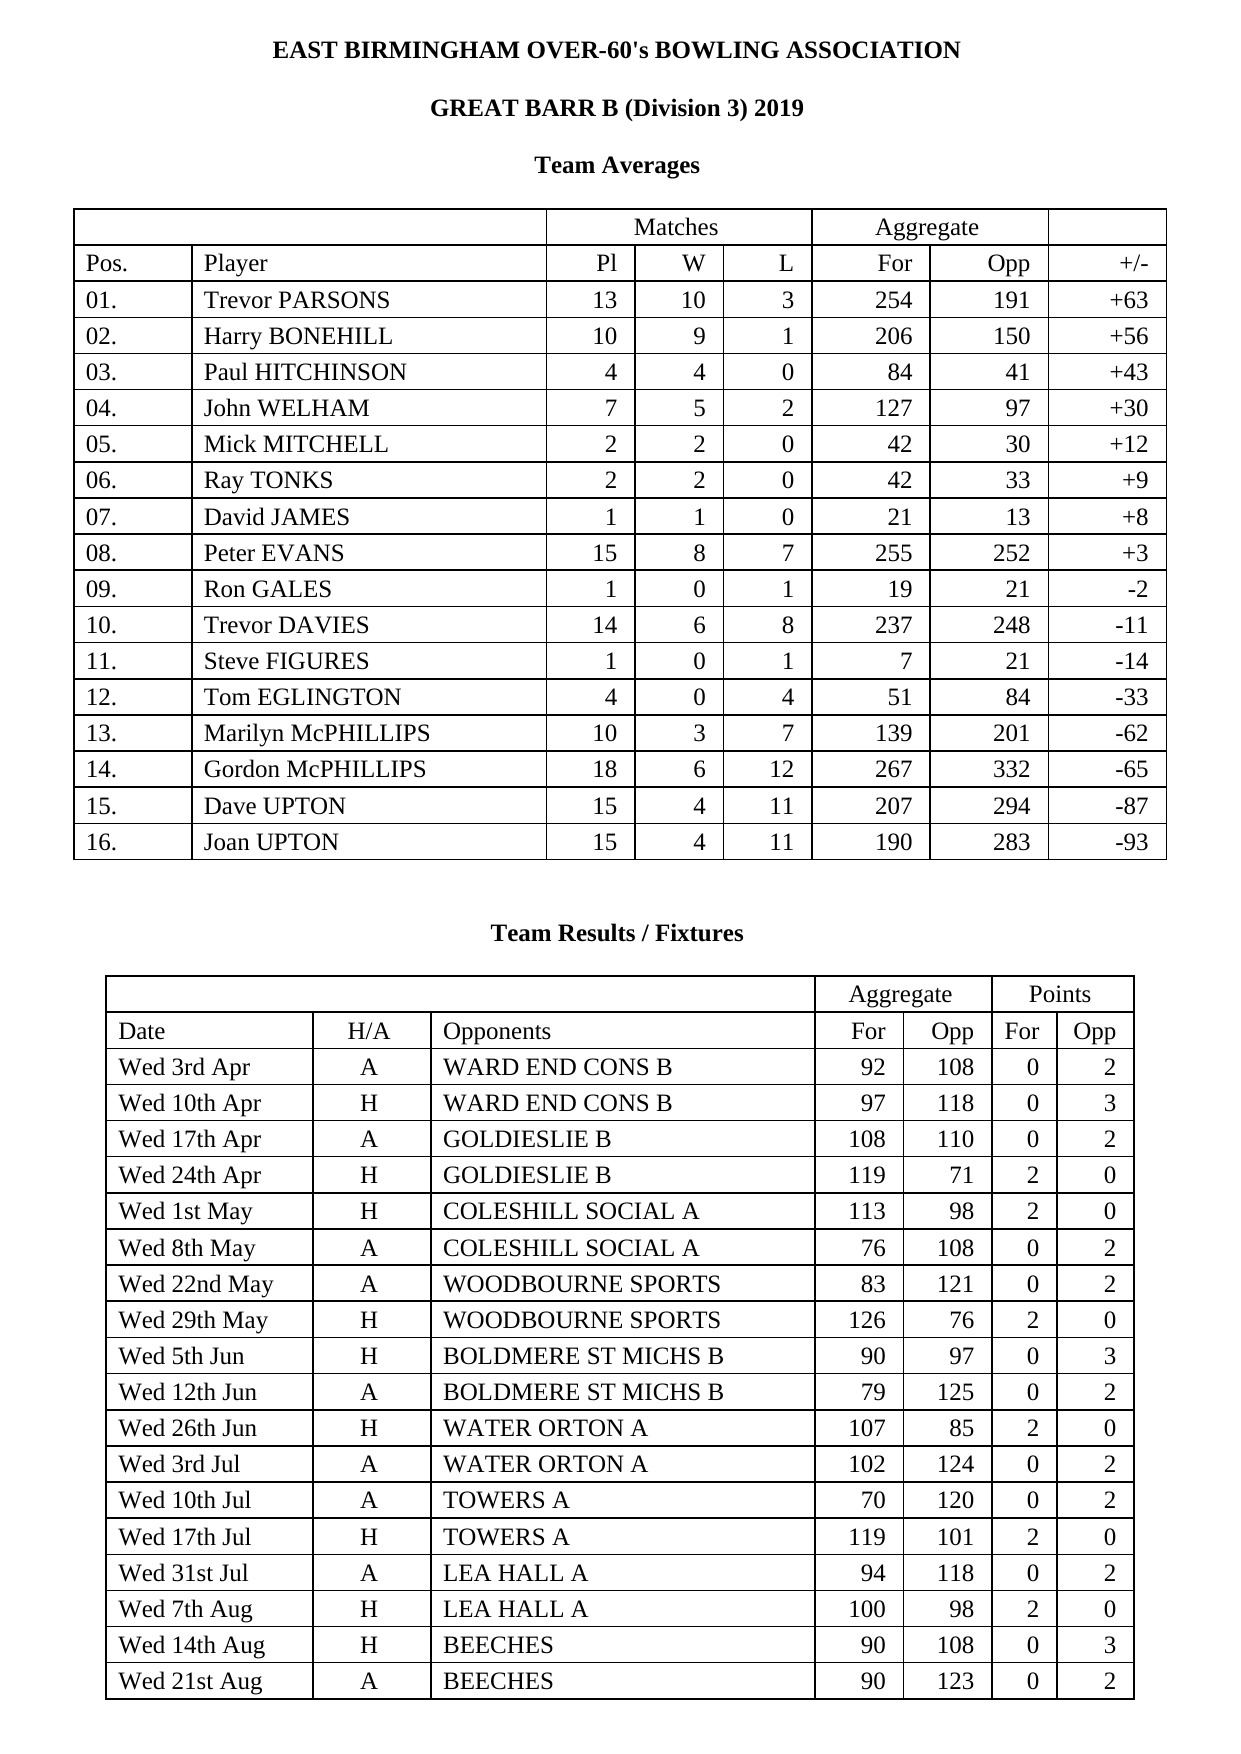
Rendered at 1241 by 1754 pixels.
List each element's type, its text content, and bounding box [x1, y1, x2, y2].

table_cell 97 [816, 1085, 903, 1120]
text GREAT BARR B (Division 3) 2019 [38, 93, 1202, 122]
table_cell GOLDIESLIE B [432, 1121, 814, 1156]
table_cell 09. [75, 571, 191, 606]
table_cell 118 [904, 1085, 991, 1120]
table_cell Wed 26th Jun [107, 1411, 312, 1445]
table_cell 267 [813, 752, 929, 786]
table_cell 03. [75, 354, 191, 389]
table_cell 120 [904, 1483, 991, 1517]
table_cell 2 [1058, 1049, 1133, 1083]
table_cell WOODBOURNE SPORTS [432, 1302, 814, 1337]
table_cell Wed 3rd Apr [107, 1049, 312, 1083]
table_cell 01. [75, 282, 191, 316]
table_cell 2 [1058, 1447, 1133, 1481]
table_cell LEA HALL A [432, 1591, 814, 1626]
table_cell 2 [724, 390, 811, 425]
table_cell 11 [724, 824, 811, 858]
table_cell 14 [547, 607, 634, 642]
table_cell A [314, 1230, 430, 1264]
table_cell A [314, 1555, 430, 1589]
table_cell 108 [816, 1121, 903, 1156]
table_cell 4 [636, 824, 723, 858]
table_cell GOLDIESLIE B [432, 1157, 814, 1192]
table_cell 94 [816, 1555, 903, 1589]
table_cell COLESHILL SOCIAL A [432, 1194, 814, 1228]
table_cell 0 [1058, 1519, 1133, 1553]
table_cell 127 [813, 390, 929, 425]
table_cell Opp [1058, 1013, 1133, 1047]
table_cell 207 [813, 788, 929, 822]
table_cell 04. [75, 390, 191, 425]
table_cell 3 [636, 716, 723, 750]
table_cell H [314, 1519, 430, 1553]
table_cell 7 [547, 390, 634, 425]
table_cell +30 [1049, 390, 1166, 425]
table_cell 85 [904, 1411, 991, 1445]
table_cell 2 [547, 463, 634, 497]
table_cell 2 [1058, 1663, 1133, 1698]
table_cell 6 [636, 607, 723, 642]
table_cell TOWERS A [432, 1519, 814, 1553]
table_cell -14 [1049, 643, 1166, 678]
table_cell A [314, 1121, 430, 1156]
table_cell 4 [547, 354, 634, 389]
table_cell +3 [1049, 535, 1166, 569]
table_cell Mick MITCHELL [193, 426, 546, 461]
table_cell 15 [547, 824, 634, 858]
table_cell 119 [816, 1157, 903, 1192]
table_cell 124 [904, 1447, 991, 1481]
table_cell -2 [1049, 571, 1166, 606]
table_cell 1 [636, 499, 723, 533]
table_cell WARD END CONS B [432, 1049, 814, 1083]
table_cell 30 [931, 426, 1048, 461]
table_header Aggregate [816, 977, 991, 1011]
table_cell A [314, 1374, 430, 1409]
table_cell 4 [724, 680, 811, 714]
table_cell 41 [931, 354, 1048, 389]
table_cell 8 [636, 535, 723, 569]
table_cell 0 [993, 1447, 1056, 1481]
table_cell 4 [547, 680, 634, 714]
table_cell WATER ORTON A [432, 1411, 814, 1445]
table_cell BEECHES [432, 1663, 814, 1698]
table_cell 76 [816, 1230, 903, 1264]
table_cell 252 [931, 535, 1048, 569]
table_cell 1 [547, 643, 634, 678]
table_cell 119 [816, 1519, 903, 1553]
table_cell 0 [1058, 1157, 1133, 1192]
table_cell 0 [1058, 1194, 1133, 1228]
table_cell 7 [724, 535, 811, 569]
table_cell 123 [904, 1663, 991, 1698]
table_cell 11 [724, 788, 811, 822]
table_cell BOLDMERE ST MICHS B [432, 1338, 814, 1373]
table_cell 4 [636, 354, 723, 389]
table_cell Pos. [75, 246, 191, 280]
table_cell John WELHAM [193, 390, 546, 425]
table_cell H [314, 1627, 430, 1662]
table_cell 101 [904, 1519, 991, 1553]
table_cell 3 [1058, 1627, 1133, 1662]
table_cell Wed 17th Apr [107, 1121, 312, 1156]
table_cell +/- [1049, 246, 1166, 280]
table_cell 15. [75, 788, 191, 822]
table_cell 0 [993, 1230, 1056, 1264]
table_cell A [314, 1447, 430, 1481]
table_cell Trevor DAVIES [193, 607, 546, 642]
table_header [75, 210, 546, 244]
table_cell 0 [993, 1627, 1056, 1662]
table_cell 0 [993, 1374, 1056, 1409]
table_cell 107 [816, 1411, 903, 1445]
table_cell 5 [636, 390, 723, 425]
table_cell 2 [993, 1302, 1056, 1337]
table_cell 0 [724, 354, 811, 389]
table_cell 2 [1058, 1374, 1133, 1409]
table_cell Wed 7th Aug [107, 1591, 312, 1626]
table_cell -93 [1049, 824, 1166, 858]
table_header Aggregate [813, 210, 1048, 244]
table_cell Trevor PARSONS [193, 282, 546, 316]
table_cell 02. [75, 318, 191, 352]
table_header [107, 977, 814, 1011]
table_cell Wed 22nd May [107, 1266, 312, 1300]
table_cell 2 [636, 463, 723, 497]
table_cell 1 [724, 643, 811, 678]
table_cell Steve FIGURES [193, 643, 546, 678]
table_cell WARD END CONS B [432, 1085, 814, 1120]
table_cell 0 [636, 571, 723, 606]
table_cell 332 [931, 752, 1048, 786]
table_cell Wed 31st Jul [107, 1555, 312, 1589]
table_cell 12. [75, 680, 191, 714]
table_cell 150 [931, 318, 1048, 352]
table_cell 76 [904, 1302, 991, 1337]
table_cell 10. [75, 607, 191, 642]
table_cell 2 [1058, 1555, 1133, 1589]
table_cell Wed 3rd Jul [107, 1447, 312, 1481]
table_cell 0 [1058, 1302, 1133, 1337]
table_cell Ron GALES [193, 571, 546, 606]
table_cell 0 [724, 463, 811, 497]
table_cell 06. [75, 463, 191, 497]
table_cell 90 [816, 1627, 903, 1662]
table_cell Pl [547, 246, 634, 280]
table_cell Tom EGLINGTON [193, 680, 546, 714]
table_cell Harry BONEHILL [193, 318, 546, 352]
table_cell 0 [993, 1663, 1056, 1698]
table_cell Dave UPTON [193, 788, 546, 822]
table_cell -33 [1049, 680, 1166, 714]
table_cell 2 [547, 426, 634, 461]
table_cell 84 [813, 354, 929, 389]
table_cell 237 [813, 607, 929, 642]
table_cell 2 [1058, 1483, 1133, 1517]
table_cell Wed 10th Jul [107, 1483, 312, 1517]
table_cell 206 [813, 318, 929, 352]
table_cell 108 [904, 1049, 991, 1083]
table_cell 2 [993, 1411, 1056, 1445]
table_cell 121 [904, 1266, 991, 1300]
table_cell 18 [547, 752, 634, 786]
table_cell WATER ORTON A [432, 1447, 814, 1481]
table_cell 13 [931, 499, 1048, 533]
table_cell H [314, 1194, 430, 1228]
table_cell BOLDMERE ST MICHS B [432, 1374, 814, 1409]
table_cell 1 [547, 571, 634, 606]
table_cell Wed 1st May [107, 1194, 312, 1228]
table_cell 1 [724, 318, 811, 352]
table_cell 9 [636, 318, 723, 352]
table_cell 0 [724, 499, 811, 533]
table_cell Wed 21st Aug [107, 1663, 312, 1698]
table_cell +63 [1049, 282, 1166, 316]
table_cell Wed 5th Jun [107, 1338, 312, 1373]
table_cell Paul HITCHINSON [193, 354, 546, 389]
table_cell Opp [904, 1013, 991, 1047]
table_cell 15 [547, 788, 634, 822]
table_cell 3 [1058, 1085, 1133, 1120]
table_cell Marilyn McPHILLIPS [193, 716, 546, 750]
table_cell 0 [993, 1121, 1056, 1156]
table_cell -87 [1049, 788, 1166, 822]
table_cell 7 [724, 716, 811, 750]
table_cell H/A [314, 1013, 430, 1047]
table_cell COLESHILL SOCIAL A [432, 1230, 814, 1264]
table_header [1049, 210, 1166, 244]
table_cell 108 [904, 1627, 991, 1662]
table_cell 79 [816, 1374, 903, 1409]
table_cell 248 [931, 607, 1048, 642]
table_cell 294 [931, 788, 1048, 822]
table_cell A [314, 1483, 430, 1517]
table_cell +56 [1049, 318, 1166, 352]
table_cell Wed 24th Apr [107, 1157, 312, 1192]
table_cell +43 [1049, 354, 1166, 389]
table_cell 0 [993, 1338, 1056, 1373]
table_cell 0 [993, 1483, 1056, 1517]
table_cell 10 [547, 318, 634, 352]
table_cell Player [193, 246, 546, 280]
table_cell 283 [931, 824, 1048, 858]
table_cell 2 [1058, 1121, 1133, 1156]
table_cell A [314, 1049, 430, 1083]
table_cell -11 [1049, 607, 1166, 642]
table_cell +8 [1049, 499, 1166, 533]
table_cell Gordon McPHILLIPS [193, 752, 546, 786]
table_cell 191 [931, 282, 1048, 316]
table_cell 0 [724, 426, 811, 461]
table_cell 254 [813, 282, 929, 316]
table_cell BEECHES [432, 1627, 814, 1662]
table_cell 125 [904, 1374, 991, 1409]
table_cell 108 [904, 1230, 991, 1264]
table_cell 13 [547, 282, 634, 316]
table_cell H [314, 1591, 430, 1626]
table_cell 1 [547, 499, 634, 533]
table_cell 113 [816, 1194, 903, 1228]
table_cell 83 [816, 1266, 903, 1300]
table_cell 7 [813, 643, 929, 678]
table_cell Joan UPTON [193, 824, 546, 858]
table_cell 11. [75, 643, 191, 678]
table_cell For [813, 246, 929, 280]
table_cell 42 [813, 463, 929, 497]
table_cell 2 [1058, 1266, 1133, 1300]
table_cell For [993, 1013, 1056, 1047]
table_cell 42 [813, 426, 929, 461]
table_cell 10 [547, 716, 634, 750]
table_cell 0 [993, 1049, 1056, 1083]
table_cell WOODBOURNE SPORTS [432, 1266, 814, 1300]
table_cell 8 [724, 607, 811, 642]
table_cell 0 [1058, 1411, 1133, 1445]
table_cell 2 [993, 1519, 1056, 1553]
table_cell Wed 29th May [107, 1302, 312, 1337]
table_cell 21 [813, 499, 929, 533]
table_cell 97 [904, 1338, 991, 1373]
table_cell 90 [816, 1663, 903, 1698]
table_cell 1 [724, 571, 811, 606]
table_cell TOWERS A [432, 1483, 814, 1517]
table_cell 08. [75, 535, 191, 569]
table_cell 2 [993, 1591, 1056, 1626]
table_cell 0 [636, 680, 723, 714]
table_cell 90 [816, 1338, 903, 1373]
table_cell Wed 8th May [107, 1230, 312, 1264]
table_cell A [314, 1266, 430, 1300]
table_cell 3 [1058, 1338, 1133, 1373]
table_cell Ray TONKS [193, 463, 546, 497]
table_cell 0 [993, 1555, 1056, 1589]
table_cell 92 [816, 1049, 903, 1083]
table_cell -65 [1049, 752, 1166, 786]
table_cell 15 [547, 535, 634, 569]
table_cell H [314, 1157, 430, 1192]
table_cell +9 [1049, 463, 1166, 497]
table_header Matches [547, 210, 811, 244]
table_cell 118 [904, 1555, 991, 1589]
table_cell 100 [816, 1591, 903, 1626]
table_cell 201 [931, 716, 1048, 750]
table_cell +12 [1049, 426, 1166, 461]
table_cell -62 [1049, 716, 1166, 750]
table_cell 0 [993, 1085, 1056, 1120]
table_cell 0 [1058, 1591, 1133, 1626]
table_cell 255 [813, 535, 929, 569]
table_cell For [816, 1013, 903, 1047]
table_cell H [314, 1338, 430, 1373]
table_cell H [314, 1411, 430, 1445]
table_cell 70 [816, 1483, 903, 1517]
table_cell 84 [931, 680, 1048, 714]
table_cell David JAMES [193, 499, 546, 533]
table_cell 190 [813, 824, 929, 858]
table_cell Opp [931, 246, 1048, 280]
table_cell 2 [993, 1194, 1056, 1228]
table_cell Peter EVANS [193, 535, 546, 569]
text Team Averages [38, 150, 1202, 179]
table_cell A [314, 1663, 430, 1698]
table_cell 10 [636, 282, 723, 316]
text Team Results / Fixtures [38, 918, 1202, 946]
table_cell H [314, 1302, 430, 1337]
table_cell LEA HALL A [432, 1555, 814, 1589]
table_cell 110 [904, 1121, 991, 1156]
table_cell 07. [75, 499, 191, 533]
table_cell Wed 10th Apr [107, 1085, 312, 1120]
table_cell 0 [636, 643, 723, 678]
table_cell 13. [75, 716, 191, 750]
table_cell 16. [75, 824, 191, 858]
table_cell Date [107, 1013, 312, 1047]
table_cell Opponents [432, 1013, 814, 1047]
table_cell 2 [1058, 1230, 1133, 1264]
table_cell 2 [636, 426, 723, 461]
table_cell Wed 12th Jun [107, 1374, 312, 1409]
table_cell 6 [636, 752, 723, 786]
table_cell L [724, 246, 811, 280]
table_cell 139 [813, 716, 929, 750]
table_cell 4 [636, 788, 723, 822]
table_cell 05. [75, 426, 191, 461]
table_cell 126 [816, 1302, 903, 1337]
table_cell H [314, 1085, 430, 1120]
table_cell W [636, 246, 723, 280]
table_cell 33 [931, 463, 1048, 497]
table_cell 102 [816, 1447, 903, 1481]
table_cell 51 [813, 680, 929, 714]
table_cell 2 [993, 1157, 1056, 1192]
table_cell Wed 17th Jul [107, 1519, 312, 1553]
table_cell 0 [993, 1266, 1056, 1300]
table_cell 21 [931, 571, 1048, 606]
table_cell 98 [904, 1194, 991, 1228]
table_cell Wed 14th Aug [107, 1627, 312, 1662]
table_cell 97 [931, 390, 1048, 425]
table_cell 21 [931, 643, 1048, 678]
table_cell 98 [904, 1591, 991, 1626]
table_header Points [993, 977, 1133, 1011]
table_cell 12 [724, 752, 811, 786]
table_cell 71 [904, 1157, 991, 1192]
table_cell 3 [724, 282, 811, 316]
table_cell 19 [813, 571, 929, 606]
table_cell 14. [75, 752, 191, 786]
